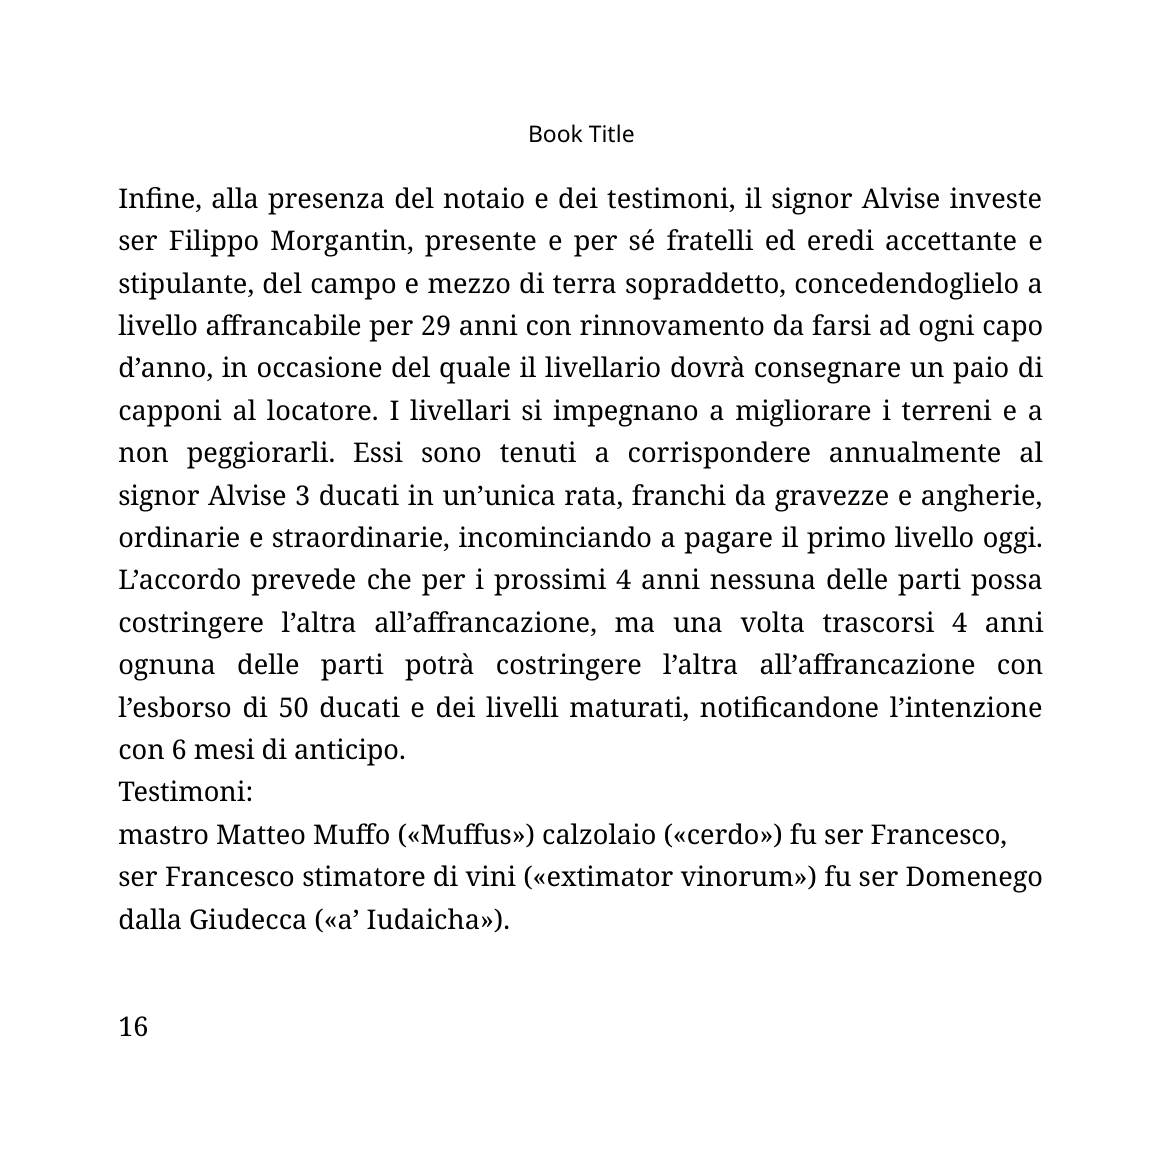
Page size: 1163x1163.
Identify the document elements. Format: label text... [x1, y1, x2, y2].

text Testimoni: [118, 773, 1044, 810]
text Infine, alla presenza del notaio e dei testimoni, il signor Alvise investe ser Filippo Morgantin, presente e per sé fratelli ed eredi accettante e stipulante, del campo e mezzo di terra sopraddetto, concedendoglielo a livello affrancabile per 29 anni con rinnovamento da farsi ad ogni capo d’anno, in occasione del quale il livellario dovrà consegnare un paio di capponi al locatore. I livellari si impegnano a migliorare i terreni e a non peggiorarli. Essi sono tenuti a corrispondere annualmente al signor Alvise 3 ducati in un’unica rata, franchi da gravezze e angherie, ordinarie e straordinarie, incominciando a pagare il primo livello oggi. L’accordo prevede che per i prossimi 4 anni nessuna delle parti possa costringere l’altra all’affrancazione, ma una volta trascorsi 4 anni ognuna delle parti potrà costringere l’altra all’affrancazione con l’esborso di 50 ducati e dei livelli maturati, notificandone l’intenzione con 6 mesi di anticipo. [118, 179, 1044, 767]
text mastro Matteo Muffo («Muffus») calzolaio («cerdo») fu ser Francesco, [118, 815, 1044, 852]
text ser Francesco stimatore di vini («extimator vinorum») fu ser Domenego dalla Giudecca («a’ Iudaicha»). [118, 858, 1044, 937]
